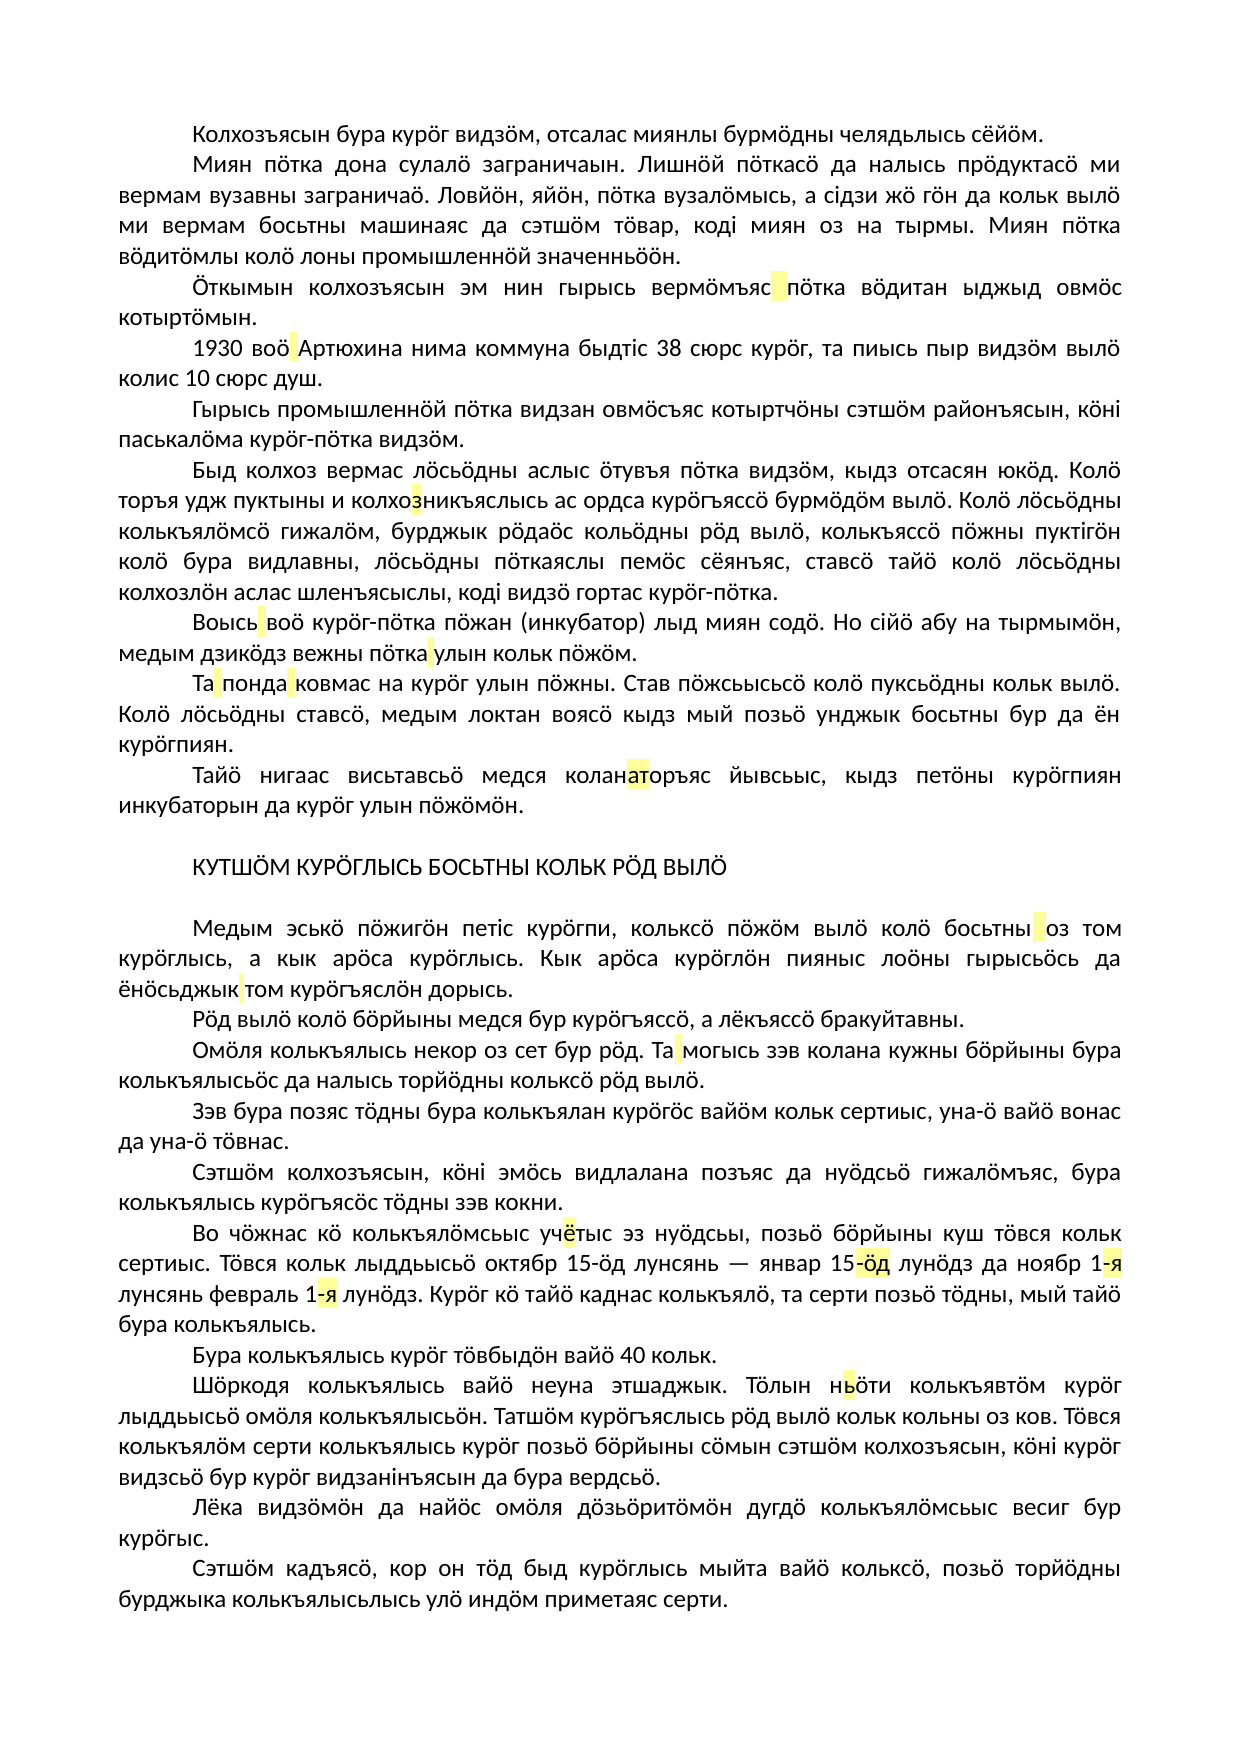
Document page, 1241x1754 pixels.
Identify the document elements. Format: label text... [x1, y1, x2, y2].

text Во чӧжнас кӧ колькъялӧмсьыс учётыс эз нуӧдсьы, позьӧ бӧрйыны куш тӧвся кольк сертиыс. Тӧвся кольк лыддьысьӧ октябр 15-ӧд лунсянь — январ 15-ӧд лунӧдз да ноябр 1-я лунсянь февраль 1-я лунӧдз. Курӧг кӧ тайӧ каднас колькъялӧ, та серти позьӧ тӧдны, мый тайӧ бура колькъялысь. [118, 1217, 1122, 1339]
text Медым эськӧ пӧжигӧн петіс курӧгпи, кольксӧ пӧжӧм вылӧ колӧ босьтны оз том курӧглысь, а кык арӧса курӧглысь. Кык арӧса курӧглӧн пияныс лоӧны гырысьӧсь да ёнӧсьджык том курӧгъяслӧн дорысь. [118, 912, 1122, 1003]
text Воысь воӧ курӧг-пӧтка пӧжан (инкубатор) лыд миян содӧ. Но сійӧ абу на тырмымӧн, медым дзикӧдз вежны пӧтка улын кольк пӧжӧм. [118, 606, 1122, 667]
text Тайӧ нигаас висьтавсьӧ медся коланаторъяс йывсьыс, кыдз петӧны курӧгпиян инкубаторын да курӧг улын пӧжӧмӧн. [118, 759, 1122, 820]
text Быд колхоз вермас лӧсьӧдны аслыс ӧтувъя пӧтка видзӧм, кыдз отсасян юкӧд. Колӧ торъя удж пуктыны и колхозникъяслысь ас ордса курӧгъяссӧ бурмӧдӧм вылӧ. Колӧ лӧсьӧдны колькъялӧмсӧ гижалӧм, бурджык рӧдаӧс кольӧдны рӧд вылӧ, колькъяссӧ пӧжны пуктігӧн колӧ бура видлавны, лӧсьӧдны пӧткаяслы пемӧс сёянъяс, ставсӧ тайӧ колӧ лӧсьӧдны колхозлӧн аслас шленъясыслы, коді видзӧ гортас курӧг-пӧтка. [118, 454, 1122, 606]
text Лёка видзӧмӧн да найӧс омӧля дӧзьӧритӧмӧн дугдӧ колькъялӧмсьыс весиг бур курӧгыс. [118, 1492, 1122, 1553]
text Бура колькъялысь курӧг тӧвбыдӧн вайӧ 40 кольк. [118, 1339, 1122, 1369]
text Сэтшӧм кадъясӧ, кор он тӧд быд курӧглысь мыйта вайӧ кольксӧ, позьӧ торйӧдны бурджыка колькъялысьлысь улӧ индӧм приметаяс серти. [118, 1553, 1122, 1614]
text Шӧркодя колькъялысь вайӧ неуна этшаджык. Тӧлын ньӧти колькъявтӧм курӧг лыддьысьӧ омӧля колькъялысьӧн. Татшӧм курӧгъяслысь рӧд вылӧ кольк кольны оз ков. Тӧвся колькъялӧм серти колькъялысь курӧг позьӧ бӧрйыны сӧмын сэтшӧм колхозъясын, кӧні курӧг видзсьӧ бур курӧг видзанінъясын да бура вердсьӧ. [118, 1369, 1122, 1492]
text Сэтшӧм колхозъясын, кӧні эмӧсь видлалана позъяс да нуӧдсьӧ гижалӧмъяс, бура колькъялысь курӧгъясӧс тӧдны зэв кокни. [118, 1156, 1122, 1217]
text Ӧткымын колхозъясын эм нин гырысь вермӧмъяс пӧтка вӧдитан ыджыд овмӧс котыртӧмын. [118, 271, 1122, 332]
text Рӧд вылӧ колӧ бӧрйыны медся бур курӧгъяссӧ, а лёкъяссӧ бракуйтавны. [118, 1003, 1122, 1034]
text Зэв бура позяс тӧдны бура колькъялан курӧгӧс вайӧм кольк сертиыс, уна-ӧ вайӧ вонас да уна-ӧ тӧвнас. [118, 1095, 1122, 1156]
text Колхозъясын бура курӧг видзӧм, отсалас миянлы бурмӧдны челядьлысь сёйӧм. [118, 118, 1122, 149]
text Гырысь промышленнӧй пӧтка видзан овмӧсъяс котыртчӧны сэтшӧм районъясын, кӧні паськалӧма курӧг-пӧтка видзӧм. [118, 393, 1122, 454]
text Омӧля колькъялысь некор оз сет бур рӧд. Та могысь зэв колана кужны бӧрйыны бура колькъялысьӧс да налысь торйӧдны кольксӧ рӧд вылӧ. [118, 1034, 1122, 1095]
text Миян пӧтка дона сулалӧ заграничаын. Лишнӧй пӧткасӧ да налысь прӧдуктасӧ ми вермам вузавны заграничаӧ. Ловйӧн, яйӧн, пӧтка вузалӧмысь, а сідзи жӧ гӧн да кольк вылӧ ми вермам босьтны машинаяс да сэтшӧм тӧвар, коді миян оз на тырмы. Миян пӧтка вӧдитӧмлы колӧ лоны промышленнӧй значенньӧӧн. [118, 149, 1122, 271]
text КУТШӦМ КУРӦГЛЫСЬ БОСЬТНЫ КОЛЬК РӦД ВЫЛӦ [118, 851, 1122, 881]
text 1930 воӧ Артюхина нима коммуна быдтіс 38 сюрс курӧг, та пиысь пыр видзӧм вылӧ колис 10 сюрс душ. [118, 332, 1122, 393]
text Та понда ковмас на курӧг улын пӧжны. Став пӧжсьысьсӧ колӧ пуксьӧдны кольк вылӧ. Колӧ лӧсьӧдны ставсӧ, медым локтан воясӧ кыдз мый позьӧ унджык босьтны бур да ён курӧгпиян. [118, 667, 1122, 759]
